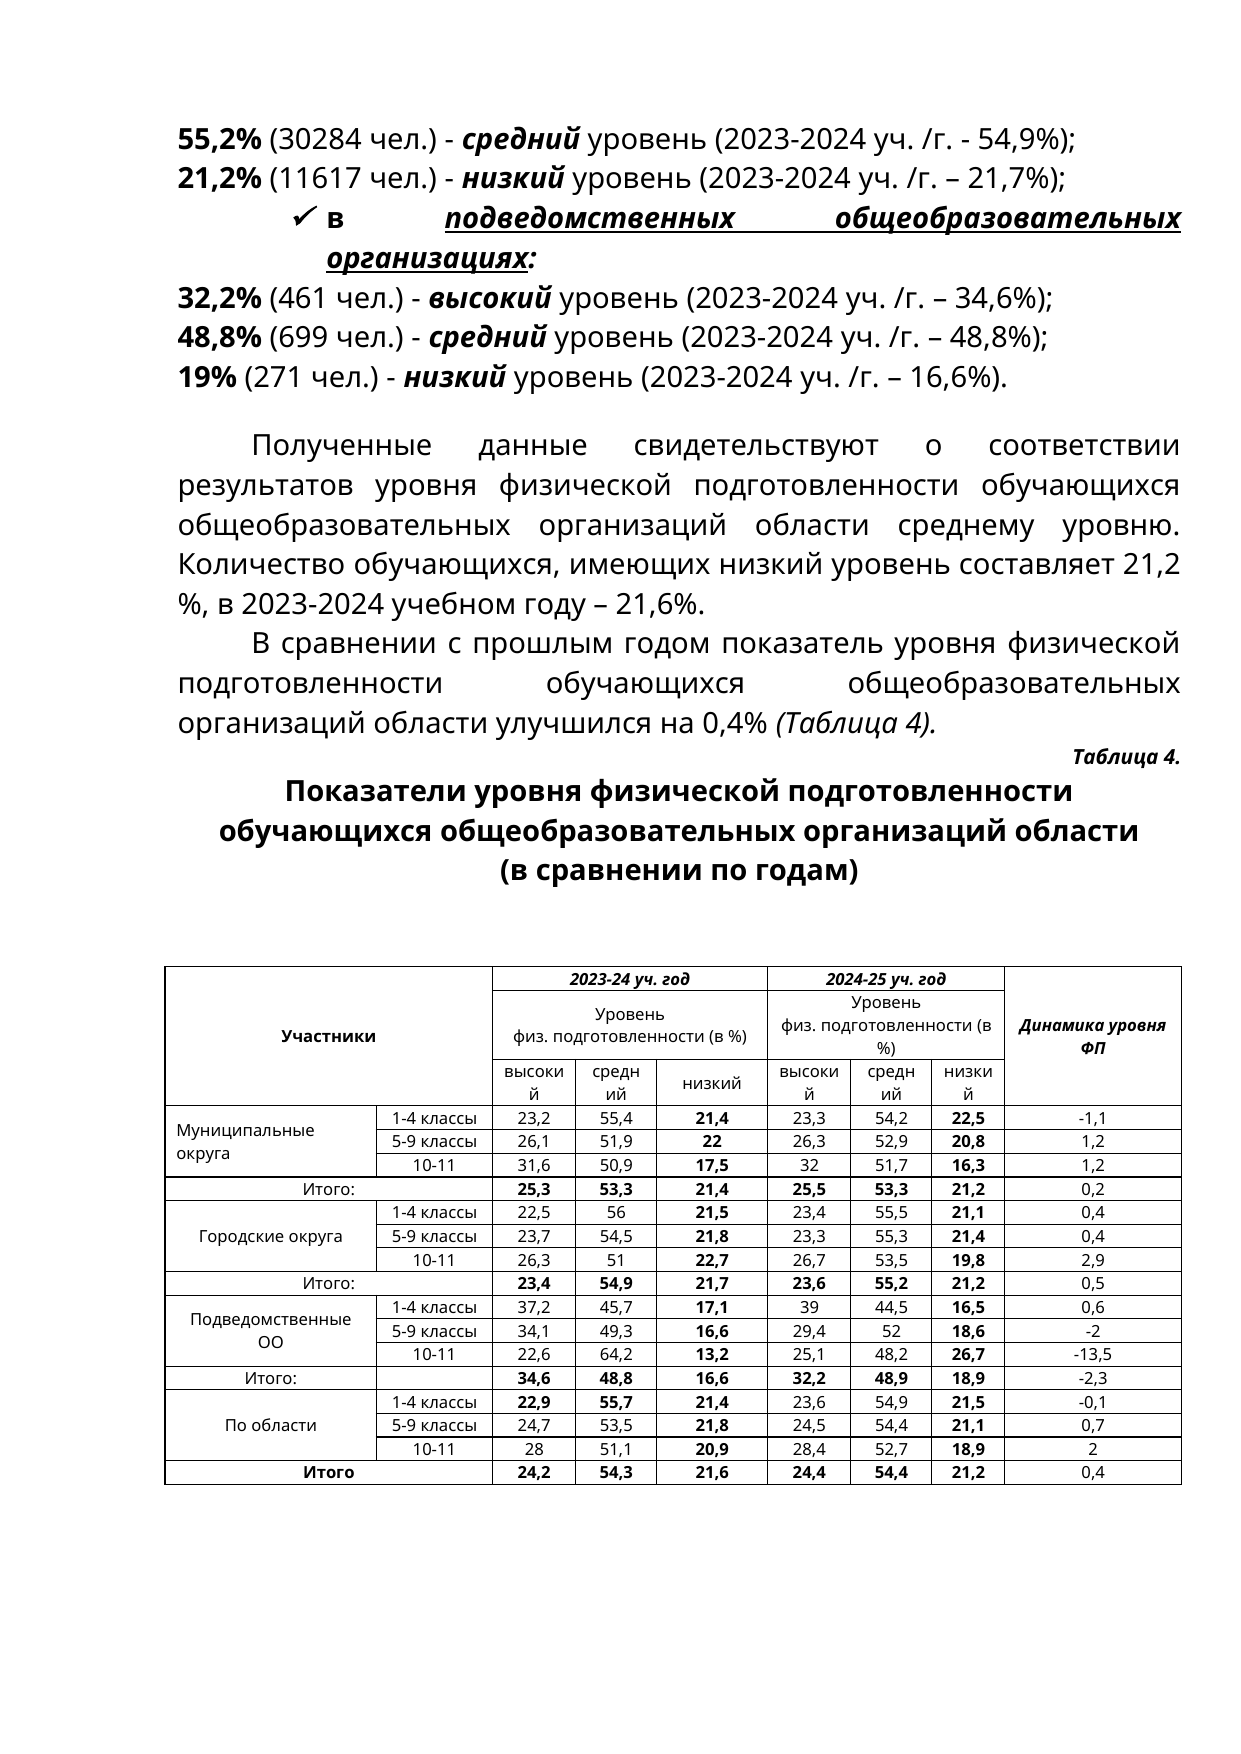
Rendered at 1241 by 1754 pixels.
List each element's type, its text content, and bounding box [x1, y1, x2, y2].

table_cell 23,2 [493, 1106, 575, 1129]
table_header Динамика уровня ФП [1005, 967, 1181, 1105]
table_cell 32,2 [768, 1367, 850, 1389]
table_cell 54,3 [576, 1461, 656, 1484]
table_cell 44,5 [851, 1296, 931, 1318]
table_cell 20,8 [932, 1130, 1004, 1153]
table_cell 16,5 [932, 1296, 1004, 1318]
table_cell 55,5 [851, 1201, 931, 1224]
table_cell Итого [166, 1461, 492, 1484]
table_cell 48,8 [576, 1367, 656, 1389]
table_cell 21,1 [932, 1414, 1004, 1436]
table_cell 1,2 [1005, 1154, 1181, 1176]
table_cell 17,1 [657, 1296, 767, 1318]
list в подведомственных общеобразовательных организациях: [288, 197, 1181, 277]
table_cell 21,5 [657, 1201, 767, 1224]
table_cell 51,9 [576, 1130, 656, 1153]
table_cell 24,5 [768, 1414, 850, 1436]
table_cell 0,7 [1005, 1414, 1181, 1436]
table_cell 23,6 [768, 1390, 850, 1413]
table_cell 2 [1005, 1438, 1181, 1460]
table_cell Уровень физ. подготовленности (в %) [768, 991, 1004, 1059]
table_header 2023-24 уч. год [493, 967, 767, 990]
table_cell высокий [493, 1060, 575, 1105]
table_cell 64,2 [576, 1343, 656, 1366]
table_cell 54,4 [851, 1461, 931, 1484]
table_cell 16,3 [932, 1154, 1004, 1176]
table_cell 18,9 [932, 1438, 1004, 1460]
table_cell 10-11 классы [377, 1154, 492, 1176]
table_cell 53,3 [576, 1178, 656, 1200]
table_cell 37,2 [493, 1296, 575, 1318]
table_cell 21,2 [932, 1272, 1004, 1294]
table_cell 54,9 [576, 1272, 656, 1294]
table_cell 0,4 [1005, 1461, 1181, 1484]
table_cell 0,6 [1005, 1296, 1181, 1318]
table_cell 1-4 классы [377, 1390, 492, 1413]
table_cell 26,3 [493, 1248, 575, 1271]
table_cell 24,2 [493, 1461, 575, 1484]
table_cell 18,9 [932, 1367, 1004, 1389]
text 32,2% (461 чел.) - высокий уровень (2023-2024 уч. /г. – 34,6%); [177, 277, 1181, 317]
table_cell 23,6 [768, 1272, 850, 1294]
table_cell 1,2 [1005, 1130, 1181, 1153]
table_cell 22,5 [493, 1201, 575, 1224]
table_cell 5-9 классы [377, 1414, 492, 1436]
table_cell Итого: [166, 1272, 492, 1294]
table_cell Городские округа [166, 1201, 376, 1271]
table_cell 29,4 [768, 1319, 850, 1342]
table_cell -0,1 [1005, 1390, 1181, 1413]
table_cell 26,1 [493, 1130, 575, 1153]
table_cell 49,3 [576, 1319, 656, 1342]
table_cell 50,9 [576, 1154, 656, 1176]
table_cell 25,1 [768, 1343, 850, 1366]
table_cell 22,6 [493, 1343, 575, 1366]
table_cell 54,5 [576, 1225, 656, 1247]
text (в сравнении по годам) [177, 850, 1181, 889]
table_cell 21,2 [932, 1178, 1004, 1200]
table_cell 16,6 [657, 1319, 767, 1342]
table_cell 53,3 [851, 1178, 931, 1200]
table_cell 34,6 [493, 1367, 575, 1389]
table_cell 21,5 [932, 1390, 1004, 1413]
table_cell 45,7 [576, 1296, 656, 1318]
table_cell Муниципальные округа [166, 1106, 376, 1176]
table_cell 51,1 [576, 1438, 656, 1460]
table_cell 21,7 [657, 1272, 767, 1294]
table_cell Подведомственные ОО [166, 1296, 376, 1366]
table_cell 0,4 [1005, 1225, 1181, 1247]
table_cell 26,7 [932, 1343, 1004, 1366]
table_cell 55,3 [851, 1225, 931, 1247]
table_cell 21,4 [657, 1178, 767, 1200]
table_cell 21,4 [657, 1390, 767, 1413]
table_cell 0,5 [1005, 1272, 1181, 1294]
table_cell 25,3 [493, 1178, 575, 1200]
table_cell 10-11 классы [377, 1248, 492, 1271]
table_cell 23,7 [493, 1225, 575, 1247]
table_cell 55,2 [851, 1272, 931, 1294]
table_cell -13,5 [1005, 1343, 1181, 1366]
table_cell 17,5 [657, 1154, 767, 1176]
table_header Участники [166, 967, 492, 1105]
table_cell 22,9 [493, 1390, 575, 1413]
table_cell 28 [493, 1438, 575, 1460]
table_cell 5-9 классы [377, 1130, 492, 1153]
text 48,8% (699 чел.) - средний уровень (2023-2024 уч. /г. – 48,8%); [177, 317, 1181, 356]
table_cell 32 [768, 1154, 850, 1176]
table_cell 54,2 [851, 1106, 931, 1129]
table_cell 10-11 классы [377, 1438, 492, 1460]
table_cell 23,4 [768, 1201, 850, 1224]
table_cell 21,1 [932, 1201, 1004, 1224]
table_cell 26,3 [768, 1130, 850, 1153]
text Таблица 4. [177, 742, 1181, 770]
text 19% (271 чел.) - низкий уровень (2023-2024 уч. /г. – 16,6%). [177, 356, 1181, 396]
table_cell 23,3 [768, 1225, 850, 1247]
table_cell 56 [576, 1201, 656, 1224]
table_cell [377, 1367, 492, 1389]
table_cell 19,8 [932, 1248, 1004, 1271]
table_cell Итого: [166, 1178, 492, 1200]
table_cell 48,2 [851, 1343, 931, 1366]
table_cell высокий [768, 1060, 850, 1105]
table_cell 22 [657, 1130, 767, 1153]
table_cell 21,2 [932, 1461, 1004, 1484]
table_cell 26,7 [768, 1248, 850, 1271]
table_cell средний [851, 1060, 931, 1105]
table_cell 24,7 [493, 1414, 575, 1436]
table_cell 5-9 классы [377, 1319, 492, 1342]
table_cell 53,5 [851, 1248, 931, 1271]
table_cell 52,9 [851, 1130, 931, 1153]
table_cell 54,4 [851, 1414, 931, 1436]
table_cell 13,2 [657, 1343, 767, 1366]
table_cell 1-4 классы [377, 1296, 492, 1318]
table_cell 18,6 [932, 1319, 1004, 1342]
table_cell 25,5 [768, 1178, 850, 1200]
text В сравнении с прошлым годом показатель уровня физической подготовленности обучающихся общеобразовательных организаций области улучшился на 0,4% (Таблица 4). [177, 623, 1181, 742]
table_cell -1,1 [1005, 1106, 1181, 1129]
table_cell 39 [768, 1296, 850, 1318]
table_cell низкий [657, 1060, 767, 1105]
table_cell 24,4 [768, 1461, 850, 1484]
table_cell 1-4 классы [377, 1201, 492, 1224]
table_cell 21,4 [932, 1225, 1004, 1247]
table_cell 54,9 [851, 1390, 931, 1413]
text обучающихся общеобразовательных организаций области [177, 810, 1181, 850]
table_cell 55,4 [576, 1106, 656, 1129]
table_cell 0,4 [1005, 1201, 1181, 1224]
table_header 2024-25 уч. год [768, 967, 1004, 990]
text 21,2% (11617 чел.) - низкий уровень (2023-2024 уч. /г. – 21,7%); [177, 158, 1181, 197]
table_cell 53,5 [576, 1414, 656, 1436]
table_cell 21,4 [657, 1106, 767, 1129]
table_cell 51,7 [851, 1154, 931, 1176]
table_cell 10-11 классы [377, 1343, 492, 1366]
table_cell 31,6 [493, 1154, 575, 1176]
text Полученные данные свидетельствуют о соответствии результатов уровня физической подготовленности обучающихся общеобразовательных организаций области среднему уровню. Количество обучающихся, имеющих низкий уровень составляет 21,2 %, в 2023-2024 учебном году – 21,6%. [177, 424, 1181, 623]
table_cell -2,3 [1005, 1367, 1181, 1389]
table_cell 21,6 [657, 1461, 767, 1484]
table_cell 52,7 [851, 1438, 931, 1460]
table_cell 21,8 [657, 1225, 767, 1247]
table_cell Уровень физ. подготовленности (в %) [493, 991, 767, 1059]
table_cell 22,5 [932, 1106, 1004, 1129]
text Показатели уровня физической подготовленности [177, 770, 1181, 810]
table_cell 0,2 [1005, 1178, 1181, 1200]
table_cell 21,8 [657, 1414, 767, 1436]
table_cell 52 [851, 1319, 931, 1342]
text 55,2% (30284 чел.) - средний уровень (2023-2024 уч. /г. - 54,9%); [177, 118, 1181, 158]
table_cell 1-4 классы [377, 1106, 492, 1129]
table_cell 23,4 [493, 1272, 575, 1294]
table_cell 55,7 [576, 1390, 656, 1413]
table_cell По области [166, 1390, 376, 1460]
table_cell 48,9 [851, 1367, 931, 1389]
table_cell 5-9 классы [377, 1225, 492, 1247]
table_cell низкий [932, 1060, 1004, 1105]
table_cell -2 [1005, 1319, 1181, 1342]
table_cell 2,9 [1005, 1248, 1181, 1271]
table_cell 16,6 [657, 1367, 767, 1389]
table_cell 28,4 [768, 1438, 850, 1460]
table_cell средний [576, 1060, 656, 1105]
table_cell 23,3 [768, 1106, 850, 1129]
table_cell 20,9 [657, 1438, 767, 1460]
table_cell 34,1 [493, 1319, 575, 1342]
table_cell Итого: [166, 1367, 376, 1389]
table_cell 22,7 [657, 1248, 767, 1271]
table_cell 51 [576, 1248, 656, 1271]
